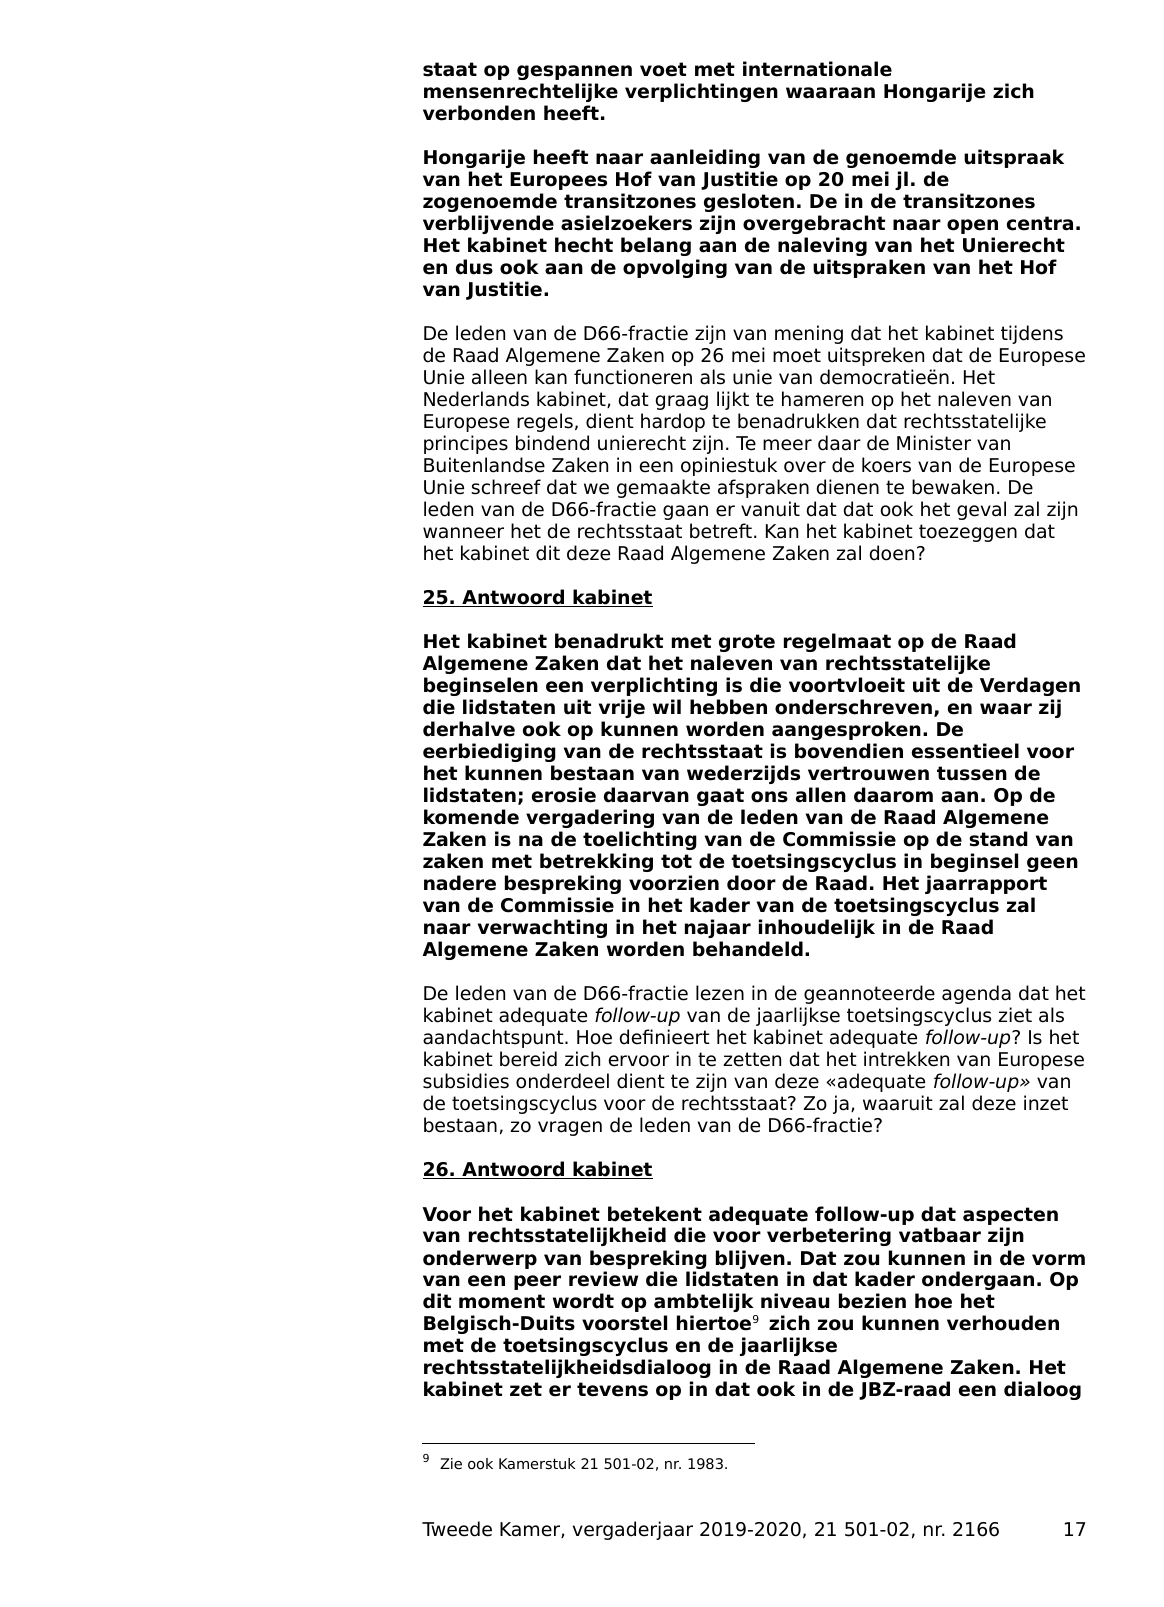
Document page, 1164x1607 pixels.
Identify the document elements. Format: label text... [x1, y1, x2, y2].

text staat op gespannen voet met internationale mensenrechtelijke verplichtingen waaraan Hongarije zich verbonden heeft. [422, 59, 1087, 125]
subtitle 26. Antwoord kabinet [422, 1159, 1087, 1181]
text Zie ook Kamerstuk 21 501-02, nr. 1983. [422, 1452, 1087, 1474]
text Het kabinet benadrukt met grote regelmaat op de Raad Algemene Zaken dat het naleven van rechtsstatelijke beginselen een verplichting is die voortvloeit uit de Verdagen die lidstaten uit vrije wil hebben onderschreven, en waar zij derhalve ook op kunnen worden aangesproken. De eerbiediging van de rechtsstaat is bovendien essentieel voor het kunnen bestaan van wederzijds vertrouwen tussen de lidstaten; erosie daarvan gaat ons allen daarom aan. Op de komende vergadering van de leden van de Raad Algemene Zaken is na de toelichting van de Commissie op de stand van zaken met betrekking tot de toetsingscyclus in beginsel geen nadere bespreking voorzien door de Raad. Het jaarrapport van de Commissie in het kader van de toetsingscyclus zal naar verwachting in het najaar inhoudelijk in de Raad Algemene Zaken worden behandeld. [422, 631, 1087, 961]
text Voor het kabinet betekent adequate follow-up dat aspecten van rechtsstatelijkheid die voor verbetering vatbaar zijn onderwerp van bespreking blijven. Dat zou kunnen in de vorm van een peer review die lidstaten in dat kader ondergaan. Op dit moment wordt op ambtelijk niveau bezien hoe het Belgisch-Duits voorstel hiertoe zich zou kunnen verhouden met de toetsingscyclus en de jaarlijkse rechtsstatelijkheidsdialoog in de Raad Algemene Zaken. Het kabinet zet er tevens op in dat ook in de JBZ-raad een dialoog [422, 1203, 1087, 1401]
subtitle 25. Antwoord kabinet [422, 587, 1087, 609]
text Hongarije heeft naar aanleiding van de genoemde uitspraak van het Europees Hof van Justitie op 20 mei jl. de zogenoemde transitzones gesloten. De in de transitzones verblijvende asielzoekers zijn overgebracht naar open centra. Het kabinet hecht belang aan de naleving van het Unierecht en dus ook aan de opvolging van de uitspraken van het Hof van Justitie. [422, 147, 1087, 301]
text De leden van de D66-fractie zijn van mening dat het kabinet tijdens de Raad Algemene Zaken op 26 mei moet uitspreken dat de Europese Unie alleen kan functioneren als unie van democratieën. Het Nederlands kabinet, dat graag lijkt te hameren op het naleven van Europese regels, dient hardop te benadrukken dat rechtsstatelijke principes bindend unierecht zijn. Te meer daar de Minister van Buitenlandse Zaken in een opiniestuk over de koers van de Europese Unie schreef dat we gemaakte afspraken dienen te bewaken. De leden van de D66-fractie gaan er vanuit dat dat ook het geval zal zijn wanneer het de rechtsstaat betreft. Kan het kabinet toezeggen dat het kabinet dit deze Raad Algemene Zaken zal doen? [422, 323, 1087, 565]
text De leden van de D66-fractie lezen in de geannoteerde agenda dat het kabinet adequate follow-up van de jaarlijkse toetsingscyclus ziet als aandachtspunt. Hoe definieert het kabinet adequate follow-up? Is het kabinet bereid zich ervoor in te zetten dat het intrekken van Europese subsidies onderdeel dient te zijn van deze «adequate follow-up» van de toetsingscyclus voor de rechtsstaat? Zo ja, waaruit zal deze inzet bestaan, zo vragen de leden van de D66-fractie? [422, 983, 1087, 1137]
